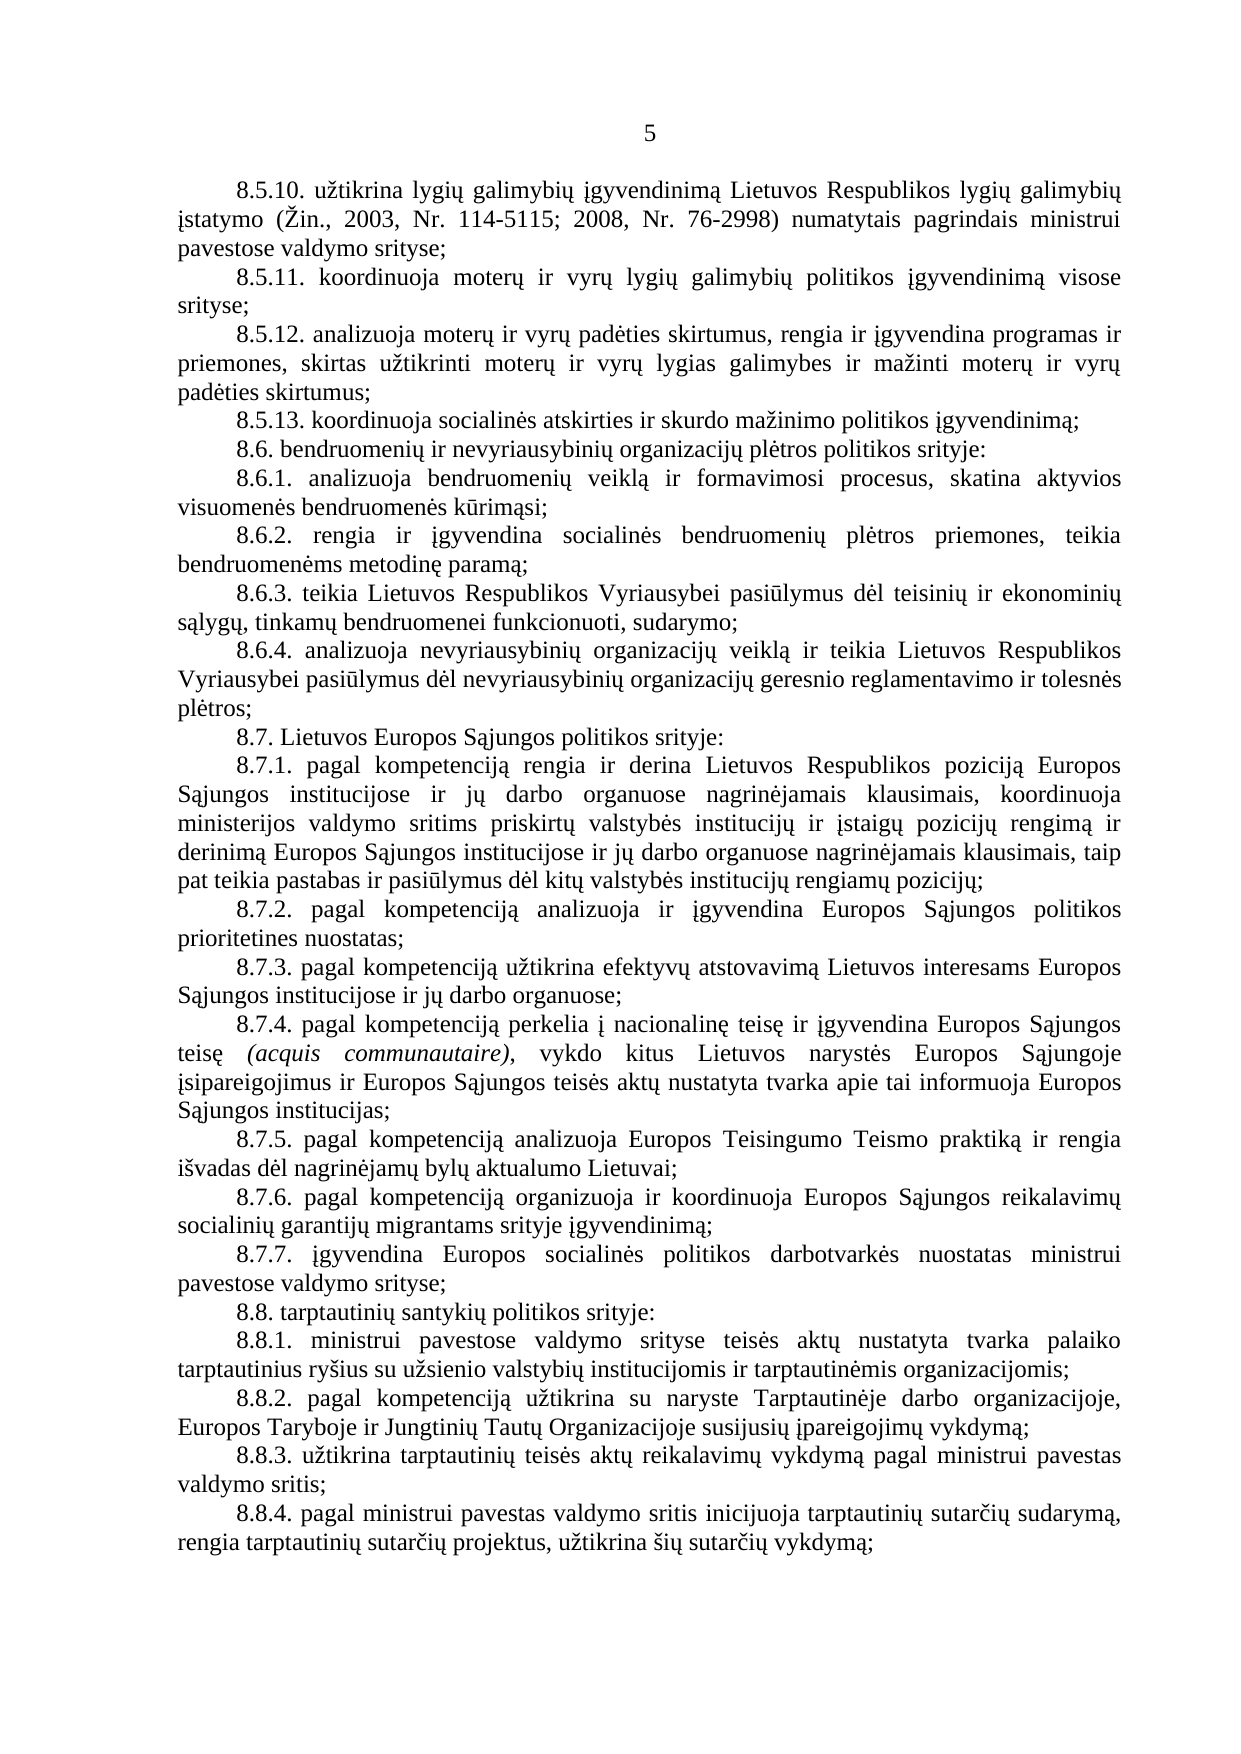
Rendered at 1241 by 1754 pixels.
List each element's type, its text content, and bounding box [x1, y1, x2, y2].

text 8.8.1. ministrui pavestose valdymo srityse teisės aktų nustatyta tvarka palaiko tarptautinius ryšius su užsienio valstybių institucijomis ir tarptautinėmis organizacijomis; [177, 1326, 1122, 1383]
text 8.6.3. teikia Lietuvos Respublikos Vyriausybei pasiūlymus dėl teisinių ir ekonominių sąlygų, tinkamų bendruomenei funkcionuoti, sudarymo; [177, 578, 1122, 636]
text 8.7.5. pagal kompetenciją analizuoja Europos Teisingumo Teismo praktiką ir rengia išvadas dėl nagrinėjamų bylų aktualumo Lietuvai; [177, 1124, 1122, 1182]
text 8.6.2. rengia ir įgyvendina socialinės bendruomenių plėtros priemones, teikia bendruomenėms metodinę paramą; [177, 521, 1122, 578]
text 8.7.3. pagal kompetenciją užtikrina efektyvų atstovavimą Lietuvos interesams Europos Sąjungos institucijose ir jų darbo organuose; [177, 952, 1122, 1009]
text 8.8. tarptautinių santykių politikos srityje: [177, 1297, 1122, 1326]
text 8.8.3. užtikrina tarptautinių teisės aktų reikalavimų vykdymą pagal ministrui pavestas valdymo sritis; [177, 1441, 1122, 1498]
text 8.5.10. užtikrina lygių galimybių įgyvendinimą Lietuvos Respublikos lygių galimybių įstatymo (Žin., 2003, Nr. 114-5115; 2008, Nr. 76-2998) numatytais pagrindais ministrui pavestose valdymo srityse; [177, 176, 1122, 262]
text 8.7.7. įgyvendina Europos socialinės politikos darbotvarkės nuostatas ministrui pavestose valdymo srityse; [177, 1239, 1122, 1297]
text 8.8.2. pagal kompetenciją užtikrina su naryste Tarptautinėje darbo organizacijoje, Europos Taryboje ir Jungtinių Tautų Organizacijoje susijusių įpareigojimų vykdymą; [177, 1383, 1122, 1441]
text 8.8.4. pagal ministrui pavestas valdymo sritis inicijuoja tarptautinių sutarčių sudarymą, rengia tarptautinių sutarčių projektus, užtikrina šių sutarčių vykdymą; [177, 1498, 1122, 1556]
text 8.5.12. analizuoja moterų ir vyrų padėties skirtumus, rengia ir įgyvendina programas ir priemones, skirtas užtikrinti moterų ir vyrų lygias galimybes ir mažinti moterų ir vyrų padėties skirtumus; [177, 319, 1122, 406]
text 8.7.6. pagal kompetenciją organizuoja ir koordinuoja Europos Sąjungos reikalavimų socialinių garantijų migrantams srityje įgyvendinimą; [177, 1182, 1122, 1239]
text 8.6.1. analizuoja bendruomenių veiklą ir formavimosi procesus, skatina aktyvios visuomenės bendruomenės kūrimąsi; [177, 463, 1122, 521]
text 8.5.13. koordinuoja socialinės atskirties ir skurdo mažinimo politikos įgyvendinimą; [177, 406, 1122, 434]
text 8.6. bendruomenių ir nevyriausybinių organizacijų plėtros politikos srityje: [177, 434, 1122, 463]
text 8.7. Lietuvos Europos Sąjungos politikos srityje: [177, 722, 1122, 751]
text 8.7.2. pagal kompetenciją analizuoja ir įgyvendina Europos Sąjungos politikos prioritetines nuostatas; [177, 894, 1122, 952]
text 8.5.11. koordinuoja moterų ir vyrų lygių galimybių politikos įgyvendinimą visose srityse; [177, 262, 1122, 319]
text 8.7.1. pagal kompetenciją rengia ir derina Lietuvos Respublikos poziciją Europos Sąjungos institucijose ir jų darbo organuose nagrinėjamais klausimais, koordinuoja ministerijos valdymo sritims priskirtų valstybės institucijų ir įstaigų pozicijų rengimą ir derinimą Europos Sąjungos institucijose ir jų darbo organuose nagrinėjamais klausimais, taip pat teikia pastabas ir pasiūlymus dėl kitų valstybės institucijų rengiamų pozicijų; [177, 751, 1122, 894]
text 8.7.4. pagal kompetenciją perkelia į nacionalinę teisę ir įgyvendina Europos Sąjungos teisę (acquis communautaire), vykdo kitus Lietuvos narystės Europos Sąjungoje įsipareigojimus ir Europos Sąjungos teisės aktų nustatyta tvarka apie tai informuoja Europos Sąjungos institucijas; [177, 1009, 1122, 1124]
text 8.6.4. analizuoja nevyriausybinių organizacijų veiklą ir teikia Lietuvos Respublikos Vyriausybei pasiūlymus dėl nevyriausybinių organizacijų geresnio reglamentavimo ir tolesnės plėtros; [177, 636, 1122, 722]
